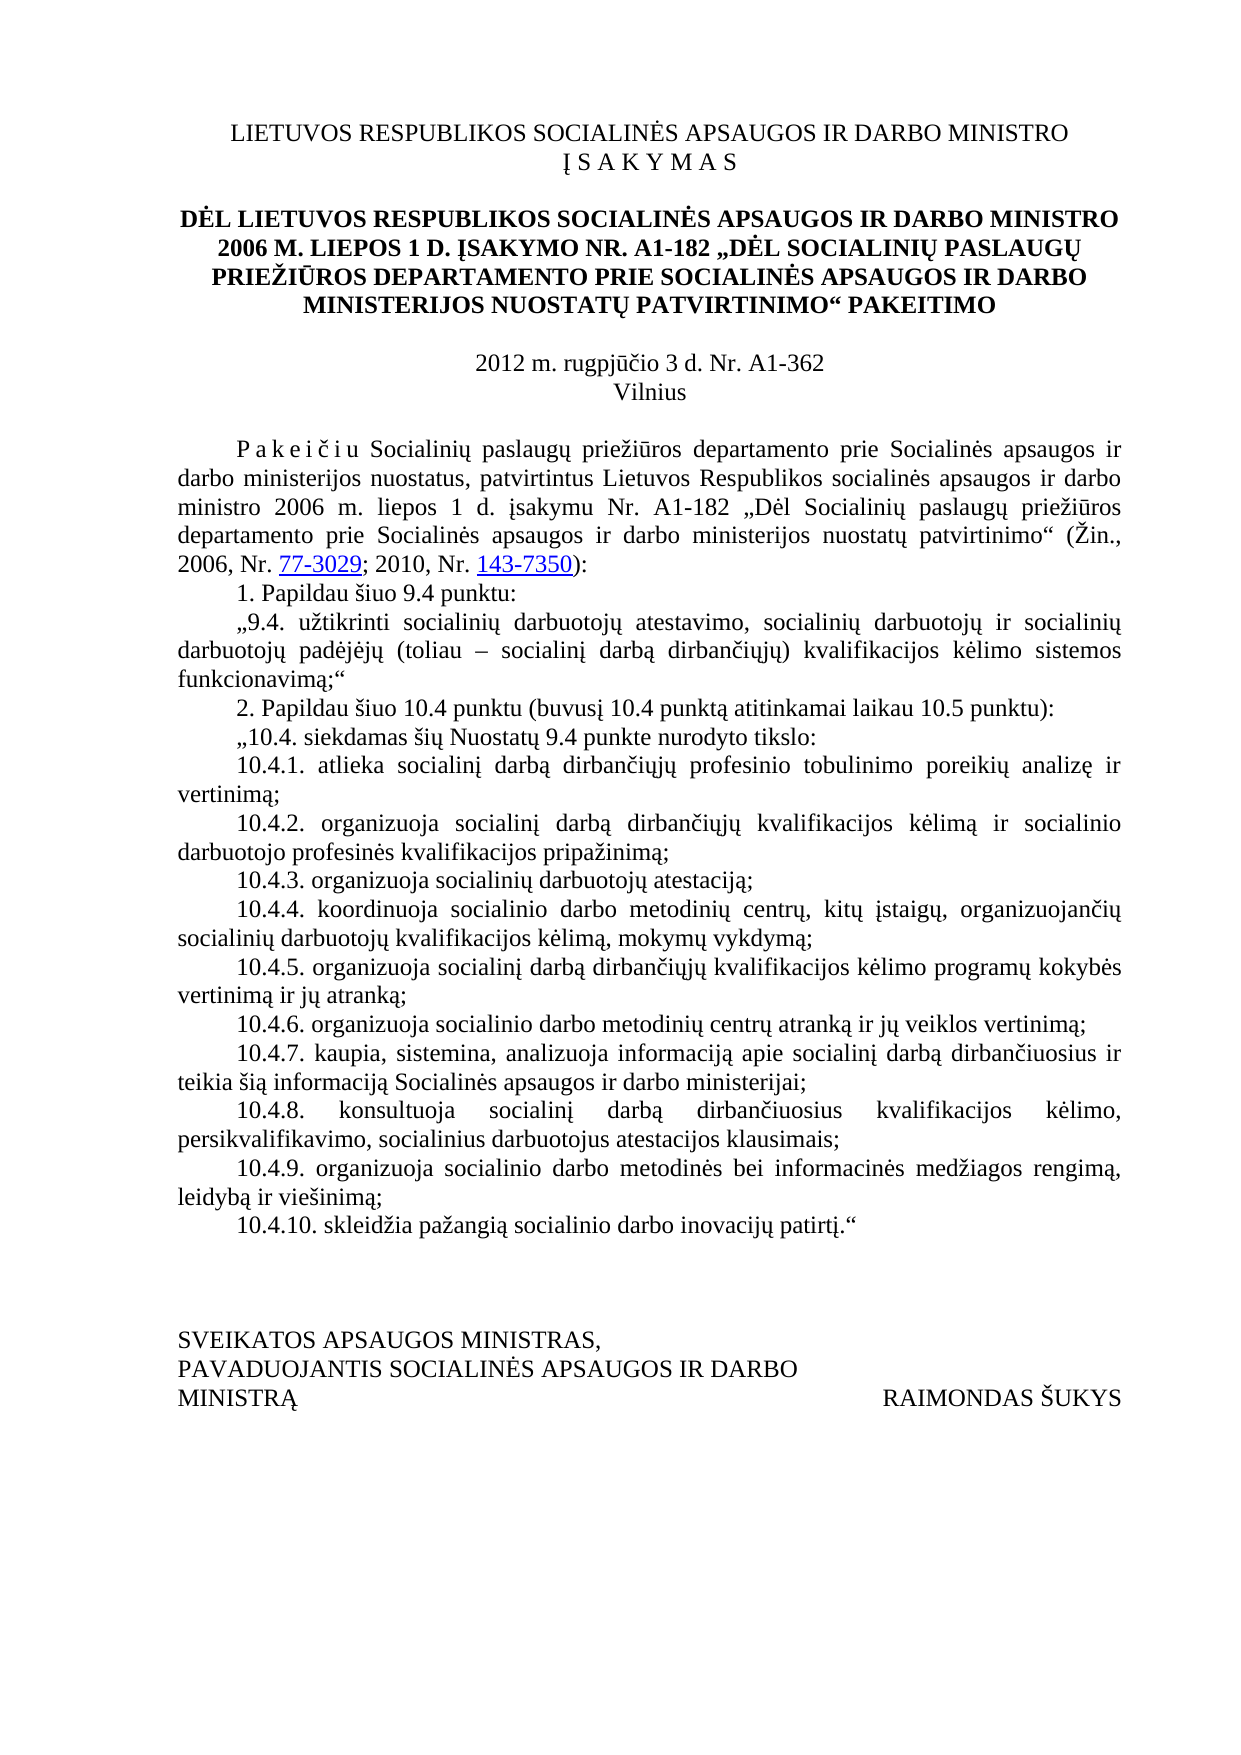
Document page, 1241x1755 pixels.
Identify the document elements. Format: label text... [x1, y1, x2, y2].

text Pakeičiu Socialinių paslaugų priežiūros departamento prie Socialinės apsaugos ir darbo ministerijos nuostatus, patvirtintus Lietuvos Respublikos socialinės apsaugos ir darbo ministro 2006 m. liepos 1 d. įsakymu Nr. A1-182 „Dėl Socialinių paslaugų priežiūros departamento prie Socialinės apsaugos ir darbo ministerijos nuostatų patvirtinimo“ (Žin., 2006, Nr. 77-3029; 2010, Nr. 143-7350): [177, 434, 1122, 578]
text ministrą Raimondas Šukys [177, 1383, 1122, 1412]
text 2. Papildau šiuo 10.4 punktu (buvusį 10.4 punktą atitinkamai laikau 10.5 punktu): [177, 693, 1122, 722]
text 2012 m. rugpjūčio 3 d. Nr. A1-362 [177, 348, 1122, 377]
text „10.4. siekdamas šių Nuostatų 9.4 punkte nurodyto tikslo: [177, 722, 1122, 751]
text 10.4.4. koordinuoja socialinio darbo metodinių centrų, kitų įstaigų, organizuojančių socialinių darbuotojų kvalifikacijos kėlimą, mokymų vykdymą; [177, 894, 1122, 952]
text 1. Papildau šiuo 9.4 punktu: [177, 578, 1122, 607]
text DĖL lietuvos respublikos socialinės apsaugos ir darbo ministro 2006 m. liepos 1 d. įsakymo Nr. a1-182 „dėl socialinių paslaugų priežiūros departamento prie socialinės apsaugos ir darbo ministerijos nuostatų patvirtinimo“ pakeitimo [177, 204, 1122, 319]
text 10.4.9. organizuoja socialinio darbo metodinės bei informacinės medžiagos rengimą, leidybą ir viešinimą; [177, 1153, 1122, 1211]
text „9.4. užtikrinti socialinių darbuotojų atestavimo, socialinių darbuotojų ir socialinių darbuotojų padėjėjų (toliau – socialinį darbą dirbančiųjų) kvalifikacijos kėlimo sistemos funkcionavimą;“ [177, 607, 1122, 693]
text 10.4.3. organizuoja socialinių darbuotojų atestaciją; [177, 866, 1122, 894]
text Sveikatos apsaugos ministras, [177, 1326, 1122, 1354]
text 10.4.6. organizuoja socialinio darbo metodinių centrų atranką ir jų veiklos vertinimą; [177, 1009, 1122, 1038]
text 10.4.8. konsultuoja socialinį darbą dirbančiuosius kvalifikacijos kėlimo, persikvalifikavimo, socialinius darbuotojus atestacijos klausimais; [177, 1096, 1122, 1153]
text 10.4.10. skleidžia pažangią socialinio darbo inovacijų patirtį.“ [177, 1211, 1122, 1239]
text LIETUVOS RESPUBLIKOS SOCIALINĖS APSAUGOS IR DARBO MINISTRO [177, 118, 1122, 147]
text 10.4.2. organizuoja socialinį darbą dirbančiųjų kvalifikacijos kėlimą ir socialinio darbuotojo profesinės kvalifikacijos pripažinimą; [177, 808, 1122, 866]
text 10.4.7. kaupia, sistemina, analizuoja informaciją apie socialinį darbą dirbančiuosius ir teikia šią informaciją Socialinės apsaugos ir darbo ministerijai; [177, 1038, 1122, 1096]
text Vilnius [177, 377, 1122, 406]
text Į S A K Y M A S [177, 147, 1122, 176]
text pavaduojantis socialinės apsaugos ir darbo [177, 1354, 1122, 1383]
text 10.4.1. atlieka socialinį darbą dirbančiųjų profesinio tobulinimo poreikių analizę ir vertinimą; [177, 751, 1122, 808]
text 10.4.5. organizuoja socialinį darbą dirbančiųjų kvalifikacijos kėlimo programų kokybės vertinimą ir jų atranką; [177, 952, 1122, 1009]
